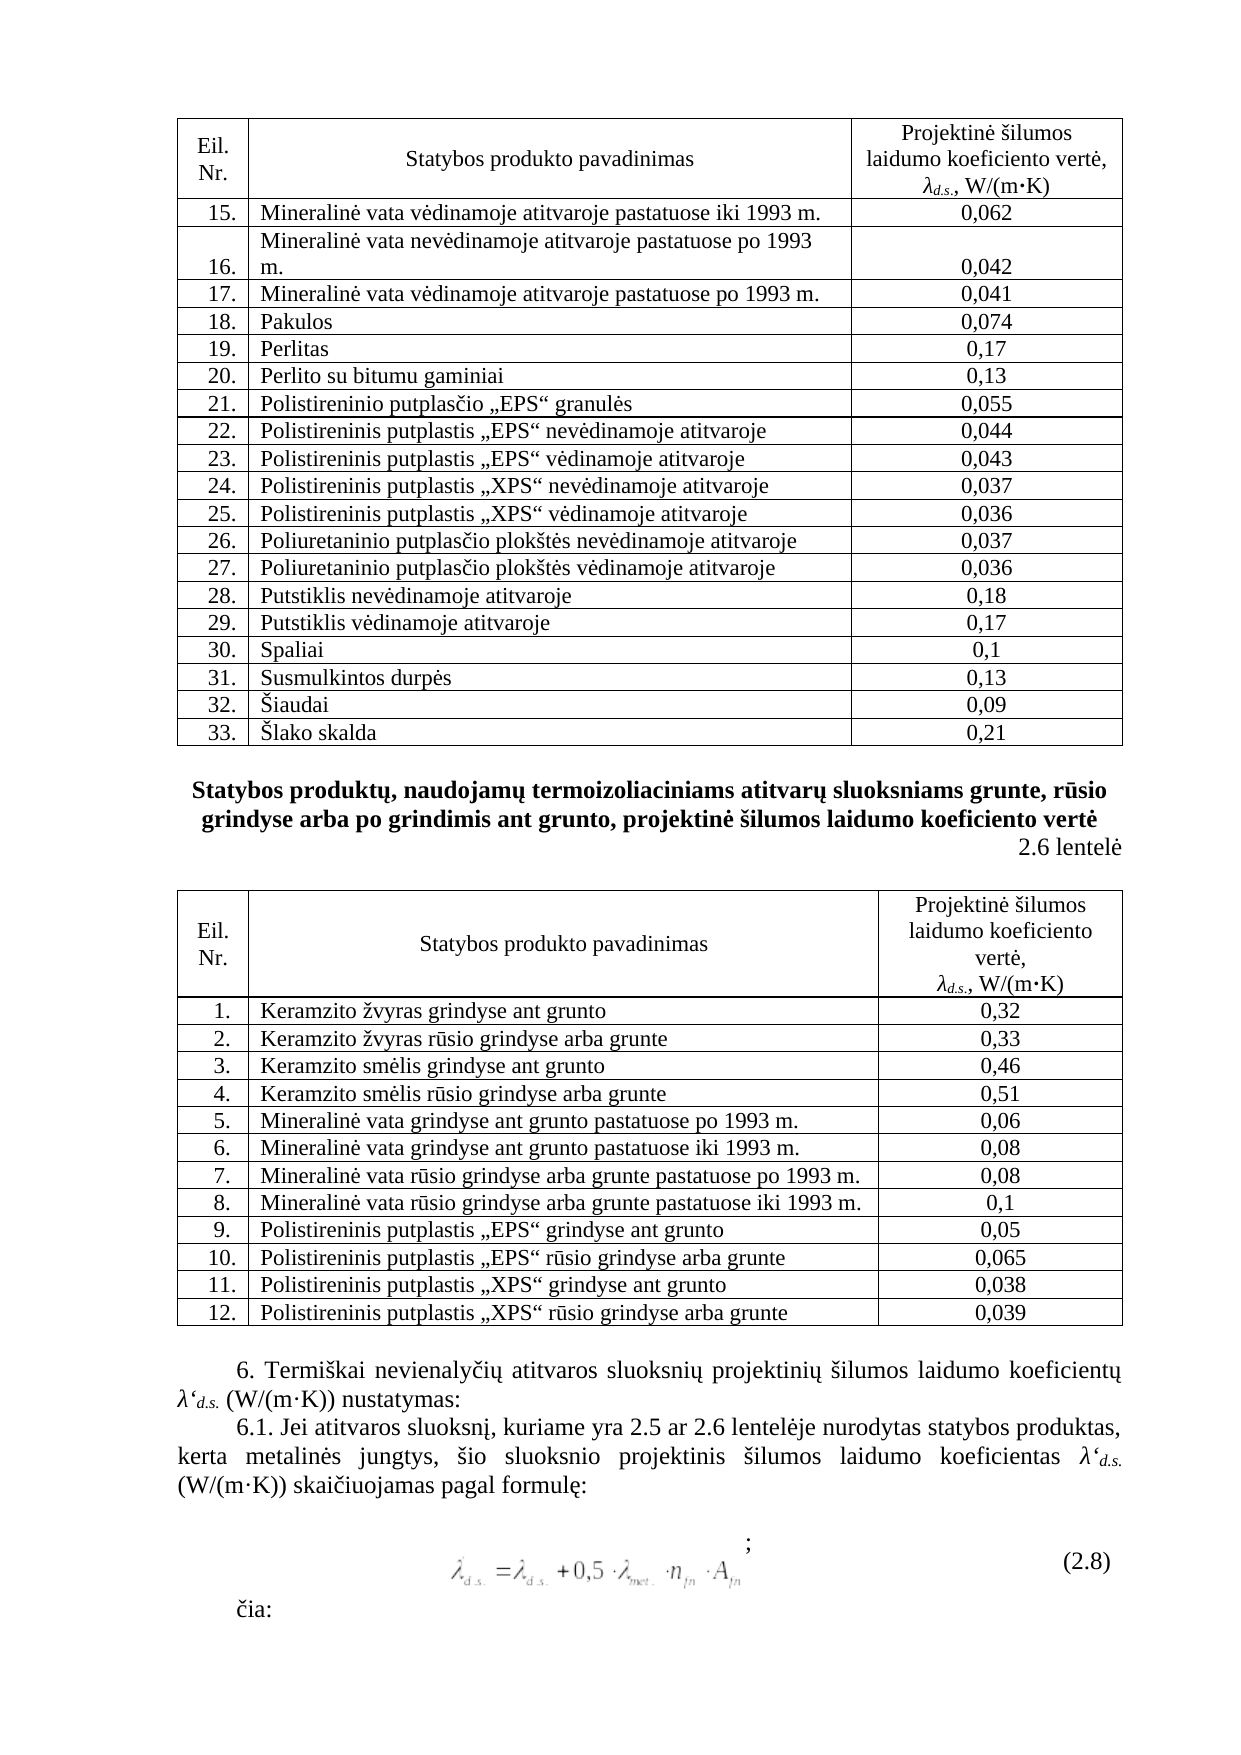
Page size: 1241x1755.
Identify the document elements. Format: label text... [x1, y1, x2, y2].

table_cell 0,036 [852, 554, 1122, 581]
text Statybos produktų, naudojamų termoizoliaciniams atitvarų sluoksniams grunte, rūsio grindyse arba po grindimis ant grunto, projektinė šilumos laidumo koeficiento vertė [177, 775, 1122, 832]
table_cell 23. [178, 445, 248, 471]
table_cell 0,32 [879, 998, 1122, 1024]
table_header Projektinė šilumos laidumo koeficiento vertė, λd.s., W/(m·K) [879, 891, 1122, 996]
table_cell Polistireninis putplastis „XPS“ vėdinamoje atitvaroje [249, 500, 851, 526]
table_cell 26. [178, 527, 248, 553]
table_cell Susmulkintos durpės [249, 664, 851, 690]
table_cell 0,039 [879, 1299, 1122, 1325]
table_cell 0,06 [879, 1107, 1122, 1133]
table_cell Mineralinė vata grindyse ant grunto pastatuose iki 1993 m. [249, 1134, 878, 1161]
table_cell 0,043 [852, 445, 1122, 471]
table_cell Šlako skalda [249, 719, 851, 745]
table_cell 0,21 [852, 719, 1122, 745]
table_cell 10. [178, 1244, 248, 1270]
table_cell 0,1 [852, 637, 1122, 663]
table_cell Spaliai [249, 637, 851, 663]
table_cell 0,05 [879, 1217, 1122, 1243]
table_header ; [177, 1528, 1022, 1594]
table_cell Keramzito smėlis grindyse ant grunto [249, 1052, 878, 1078]
table_cell 20. [178, 363, 248, 389]
table_header Statybos produkto pavadinimas [249, 119, 851, 198]
table_cell 0,13 [852, 664, 1122, 690]
table_cell 30. [178, 637, 248, 663]
table_cell 12. [178, 1299, 248, 1325]
table_cell 0,13 [852, 363, 1122, 389]
table_cell 5. [178, 1107, 248, 1133]
table_cell Mineralinė vata grindyse ant grunto pastatuose po 1993 m. [249, 1107, 878, 1133]
table_cell Polistireninis putplastis „XPS“ nevėdinamoje atitvaroje [249, 472, 851, 498]
table_cell Polistireninis putplastis „XPS“ rūsio grindyse arba grunte [249, 1299, 878, 1325]
table_cell 18. [178, 308, 248, 334]
table_cell Polistireninis putplastis „XPS“ grindyse ant grunto [249, 1271, 878, 1298]
table_header Projektinė šilumos laidumo koeficiento vertė, λd.s., W/(m·K) [852, 119, 1122, 198]
table_cell Mineralinė vata rūsio grindyse arba grunte pastatuose iki 1993 m. [249, 1189, 878, 1216]
table_cell 0,036 [852, 500, 1122, 526]
table_cell 6. [178, 1134, 248, 1161]
table_cell Keramzito smėlis rūsio grindyse arba grunte [249, 1080, 878, 1106]
table_cell Poliuretaninio putplasčio plokštės nevėdinamoje atitvaroje [249, 527, 851, 553]
table_cell 0,08 [879, 1162, 1122, 1188]
table_cell Polistireninis putplastis „EPS“ grindyse ant grunto [249, 1217, 878, 1243]
table_cell 0,17 [852, 335, 1122, 362]
table_cell 0,18 [852, 582, 1122, 608]
table_cell Mineralinė vata vėdinamoje atitvaroje pastatuose iki 1993 m. [249, 199, 851, 226]
table_cell 0,044 [852, 418, 1122, 444]
table_cell 1. [178, 998, 248, 1024]
table_cell Mineralinė vata vėdinamoje atitvaroje pastatuose po 1993 m. [249, 280, 851, 307]
table_cell 0,08 [879, 1134, 1122, 1161]
table_cell 17. [178, 280, 248, 307]
table_cell 16. [178, 227, 248, 279]
table_cell Šiaudai [249, 691, 851, 718]
table_cell 7. [178, 1162, 248, 1188]
table_cell 0,17 [852, 609, 1122, 636]
table_cell 22. [178, 418, 248, 444]
table_cell Pakulos [249, 308, 851, 334]
table_cell 24. [178, 472, 248, 498]
text 6.1. Jei atitvaros sluoksnį, kuriame yra 2.5 ar 2.6 lentelėje nurodytas statybos produktas, kerta metalinės jungtys, šio sluoksnio projektinis šilumos laidumo koeficientas λ‘d.s. (W/(m·K)) skaičiuojamas pagal formulę: [177, 1412, 1122, 1499]
table_cell 0,062 [852, 199, 1122, 226]
table_cell 0,065 [879, 1244, 1122, 1270]
table_cell 0,055 [852, 390, 1122, 416]
table_cell 31. [178, 664, 248, 690]
table_header Eil. Nr. [178, 119, 248, 198]
table_cell 3. [178, 1052, 248, 1078]
table_cell Polistireninio putplasčio „EPS“ granulės [249, 390, 851, 416]
table_cell Putstiklis nevėdinamoje atitvaroje [249, 582, 851, 608]
table_cell Putstiklis vėdinamoje atitvaroje [249, 609, 851, 636]
table_cell 32. [178, 691, 248, 718]
table_header Eil. Nr. [178, 891, 248, 996]
table_cell 25. [178, 500, 248, 526]
table_cell Keramzito žvyras grindyse ant grunto [249, 998, 878, 1024]
table_cell 15. [178, 199, 248, 226]
table_cell 0,038 [879, 1271, 1122, 1298]
text 2.6 lentelė [177, 832, 1122, 861]
table_cell 0,51 [879, 1080, 1122, 1106]
table_cell Keramzito žvyras rūsio grindyse arba grunte [249, 1025, 878, 1051]
table_cell Mineralinė vata rūsio grindyse arba grunte pastatuose po 1993 m. [249, 1162, 878, 1188]
table_cell 19. [178, 335, 248, 362]
table_cell 0,09 [852, 691, 1122, 718]
table_cell 11. [178, 1271, 248, 1298]
table_cell 0,074 [852, 308, 1122, 334]
table_cell Mineralinė vata nevėdinamoje atitvaroje pastatuose po 1993 m. [249, 227, 851, 279]
table_cell Polistireninis putplastis „EPS“ vėdinamoje atitvaroje [249, 445, 851, 471]
table_cell Polistireninis putplastis „EPS“ rūsio grindyse arba grunte [249, 1244, 878, 1270]
table_header Statybos produkto pavadinimas [249, 891, 878, 996]
table_cell 9. [178, 1217, 248, 1243]
table_header (2.8) [1022, 1528, 1122, 1594]
table_cell 27. [178, 554, 248, 581]
table_cell Poliuretaninio putplasčio plokštės vėdinamoje atitvaroje [249, 554, 851, 581]
table_cell 0,1 [879, 1189, 1122, 1216]
table_cell 21. [178, 390, 248, 416]
table_cell 0,037 [852, 472, 1122, 498]
table_cell 0,041 [852, 280, 1122, 307]
text 6. Termiškai nevienalyčių atitvaros sluoksnių projektinių šilumos laidumo koeficientų λ‘d.s. (W/(m·K)) nustatymas: [177, 1355, 1122, 1412]
text čia: [177, 1594, 1122, 1622]
table_cell Perlito su bitumu gaminiai [249, 363, 851, 389]
table_cell 0,042 [852, 227, 1122, 279]
table_cell Polistireninis putplastis „EPS“ nevėdinamoje atitvaroje [249, 418, 851, 444]
table_cell 28. [178, 582, 248, 608]
table_cell 0,33 [879, 1025, 1122, 1051]
table_cell 4. [178, 1080, 248, 1106]
table_cell 0,46 [879, 1052, 1122, 1078]
table_cell 0,037 [852, 527, 1122, 553]
table_cell 2. [178, 1025, 248, 1051]
table_cell Perlitas [249, 335, 851, 362]
table_cell 29. [178, 609, 248, 636]
table_cell 33. [178, 719, 248, 745]
table_cell 8. [178, 1189, 248, 1216]
